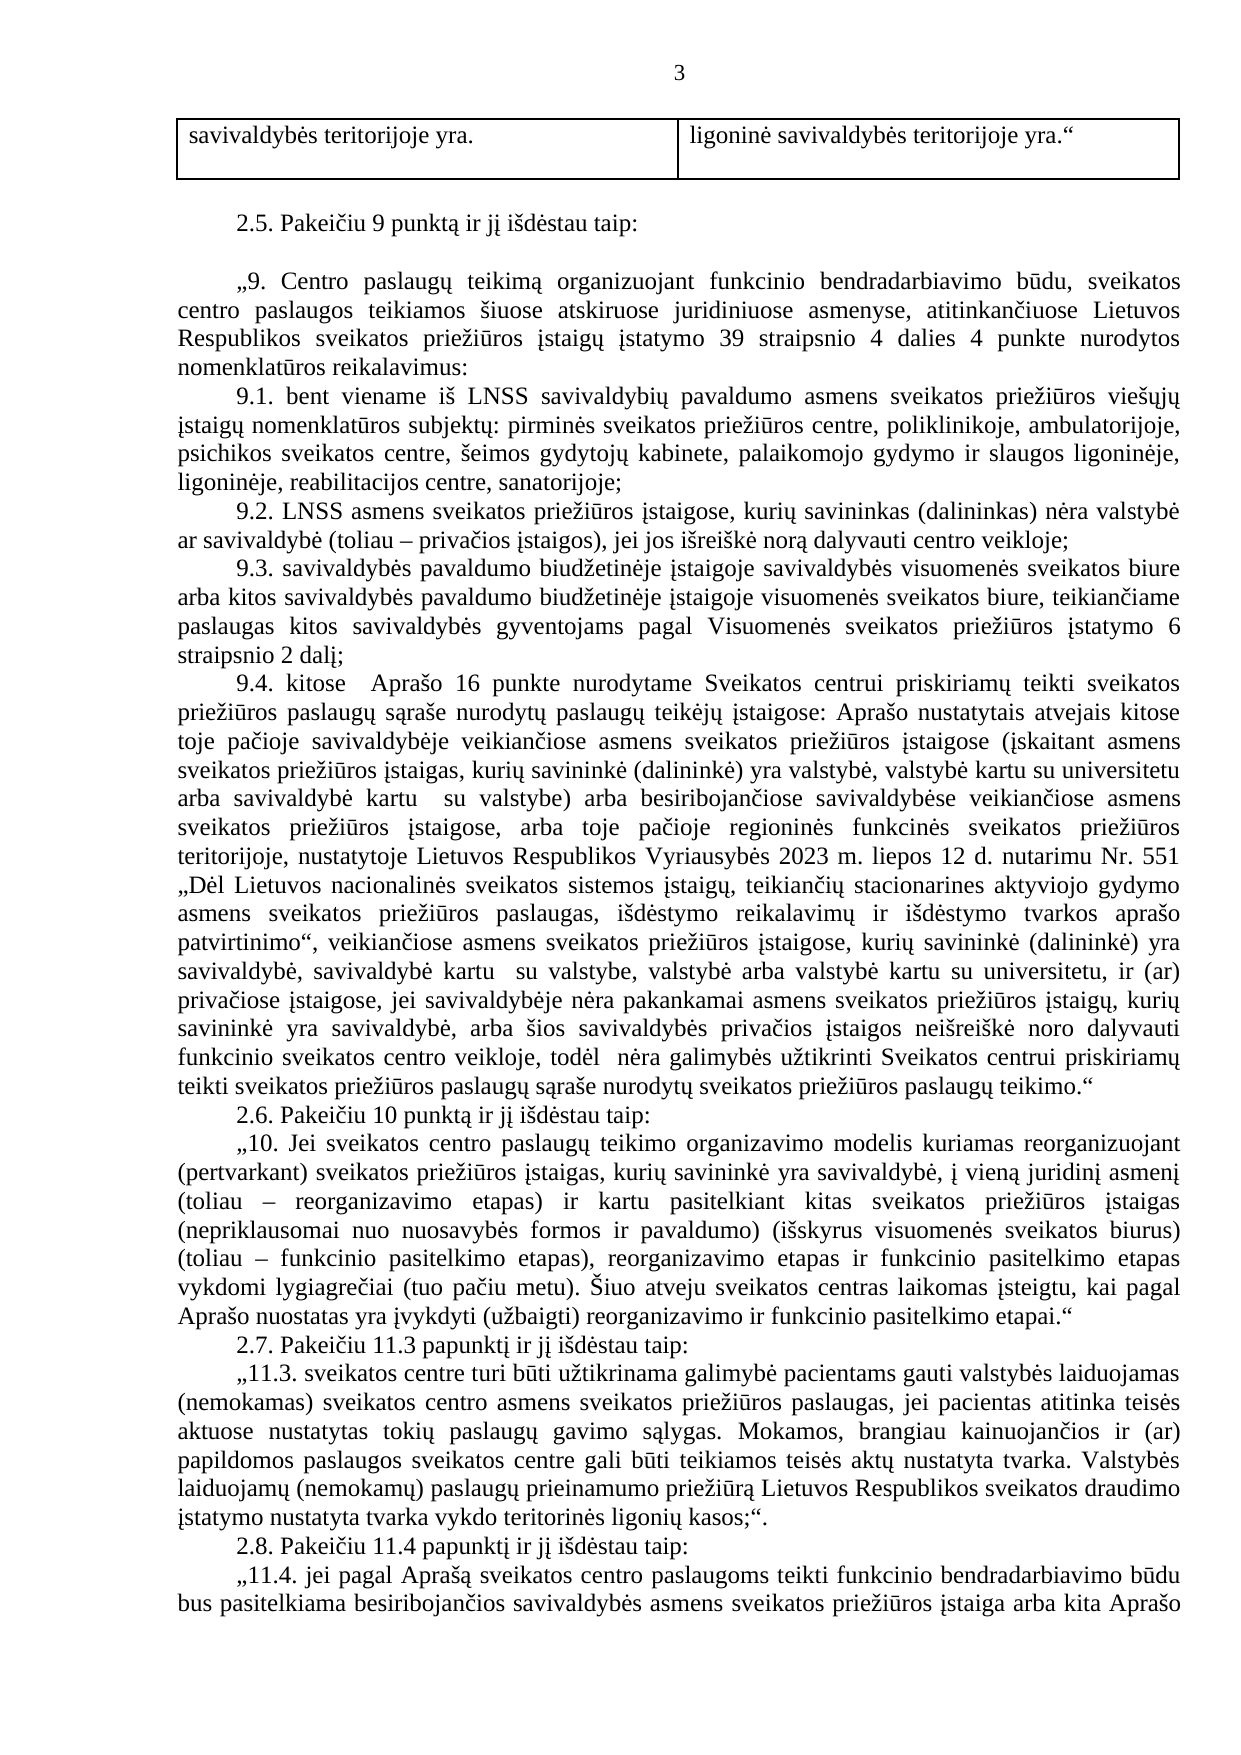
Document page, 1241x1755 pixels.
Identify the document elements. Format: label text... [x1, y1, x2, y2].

text 2.5. Pakeičiu 9 punktą ir jį išdėstau taip: [177, 208, 1181, 237]
text 2.7. Pakeičiu 11.3 papunktį ir jį išdėstau taip: [177, 1330, 1181, 1358]
text 9.3. savivaldybės pavaldumo biudžetinėje įstaigoje savivaldybės visuomenės sveikatos biure arba kitos savivaldybės pavaldumo biudžetinėje įstaigoje visuomenės sveikatos biure, teikiančiame paslaugas kitos savivaldybės gyventojams pagal Visuomenės sveikatos priežiūros įstatymo 6 straipsnio 2 dalį; [177, 553, 1181, 668]
text „11.3. sveikatos centre turi būti užtikrinama galimybė pacientams gauti valstybės laiduojamas (nemokamas) sveikatos centro asmens sveikatos priežiūros paslaugas, jei pacientas atitinka teisės aktuose nustatytas tokių paslaugų gavimo sąlygas. Mokamos, brangiau kainuojančios ir (ar) papildomos paslaugos sveikatos centre gali būti teikiamos teisės aktų nustatyta tvarka. Valstybės laiduojamų (nemokamų) paslaugų prieinamumo priežiūrą Lietuvos Respublikos sveikatos draudimo įstatymo nustatyta tvarka vykdo teritorinės ligonių kasos;“. [177, 1358, 1181, 1531]
text 9.1. bent viename iš LNSS savivaldybių pavaldumo asmens sveikatos priežiūros viešųjų įstaigų nomenklatūros subjektų: pirminės sveikatos priežiūros centre, poliklinikoje, ambulatorijoje, psichikos sveikatos centre, šeimos gydytojų kabinete, palaikomojo gydymo ir slaugos ligoninėje, ligoninėje, reabilitacijos centre, sanatorijoje; [177, 381, 1181, 496]
text 9.2. LNSS asmens sveikatos priežiūros įstaigose, kurių savininkas (dalininkas) nėra valstybė ar savivaldybė (toliau – privačios įstaigos), jei jos išreiškė norą dalyvauti centro veikloje; [177, 496, 1181, 553]
text 9.4. kitose Aprašo 16 punkte nurodytame Sveikatos centrui priskiriamų teikti sveikatos priežiūros paslaugų sąraše nurodytų paslaugų teikėjų įstaigose: Aprašo nustatytais atvejais kitose toje pačioje savivaldybėje veikiančiose asmens sveikatos priežiūros įstaigose (įskaitant asmens sveikatos priežiūros įstaigas, kurių savininkė (dalininkė) yra valstybė, valstybė kartu su universitetu arba savivaldybė kartu su valstybe) arba besiribojančiose savivaldybėse veikiančiose asmens sveikatos priežiūros įstaigose, arba toje pačioje regioninės funkcinės sveikatos priežiūros teritorijoje, nustatytoje Lietuvos Respublikos Vyriausybės 2023 m. liepos 12 d. nutarimu Nr. 551 „Dėl Lietuvos nacionalinės sveikatos sistemos įstaigų, teikiančių stacionarines aktyviojo gydymo asmens sveikatos priežiūros paslaugas, išdėstymo reikalavimų ir išdėstymo tvarkos aprašo patvirtinimo“, veikiančiose asmens sveikatos priežiūros įstaigose, kurių savininkė (dalininkė) yra savivaldybė, savivaldybė kartu su valstybe, valstybė arba valstybė kartu su universitetu, ir (ar) privačiose įstaigose, jei savivaldybėje nėra pakankamai asmens sveikatos priežiūros įstaigų, kurių savininkė yra savivaldybė, arba šios savivaldybės privačios įstaigos neišreiškė noro dalyvauti funkcinio sveikatos centro veikloje, todėl nėra galimybės užtikrinti Sveikatos centrui priskiriamų teikti sveikatos priežiūros paslaugų sąraše nurodytų sveikatos priežiūros paslaugų teikimo.“ [177, 668, 1181, 1100]
table_cell ligoninė savivaldybės teritorijoje yra.“ [679, 120, 1178, 178]
table_cell savivaldybės teritorijoje yra. [178, 120, 677, 178]
text „11.4. jei pagal Aprašą sveikatos centro paslaugoms teikti funkcinio bendradarbiavimo būdu bus pasitelkiama besiribojančios savivaldybės asmens sveikatos priežiūros įstaiga arba kita Aprašo [177, 1560, 1181, 1617]
text „10. Jei sveikatos centro paslaugų teikimo organizavimo modelis kuriamas reorganizuojant (pertvarkant) sveikatos priežiūros įstaigas, kurių savininkė yra savivaldybė, į vieną juridinį asmenį (toliau – reorganizavimo etapas) ir kartu pasitelkiant kitas sveikatos priežiūros įstaigas (nepriklausomai nuo nuosavybės formos ir pavaldumo) (išskyrus visuomenės sveikatos biurus) (toliau – funkcinio pasitelkimo etapas), reorganizavimo etapas ir funkcinio pasitelkimo etapas vykdomi lygiagrečiai (tuo pačiu metu). Šiuo atveju sveikatos centras laikomas įsteigtu, kai pagal Aprašo nuostatas yra įvykdyti (užbaigti) reorganizavimo ir funkcinio pasitelkimo etapai.“ [177, 1128, 1181, 1330]
text 2.6. Pakeičiu 10 punktą ir jį išdėstau taip: [177, 1100, 1181, 1128]
text „9. Centro paslaugų teikimą organizuojant funkcinio bendradarbiavimo būdu, sveikatos centro paslaugos teikiamos šiuose atskiruose juridiniuose asmenyse, atitinkančiuose Lietuvos Respublikos sveikatos priežiūros įstaigų įstatymo 39 straipsnio 4 dalies 4 punkte nurodytos nomenklatūros reikalavimus: [177, 266, 1181, 381]
text 2.8. Pakeičiu 11.4 papunktį ir jį išdėstau taip: [177, 1531, 1181, 1560]
